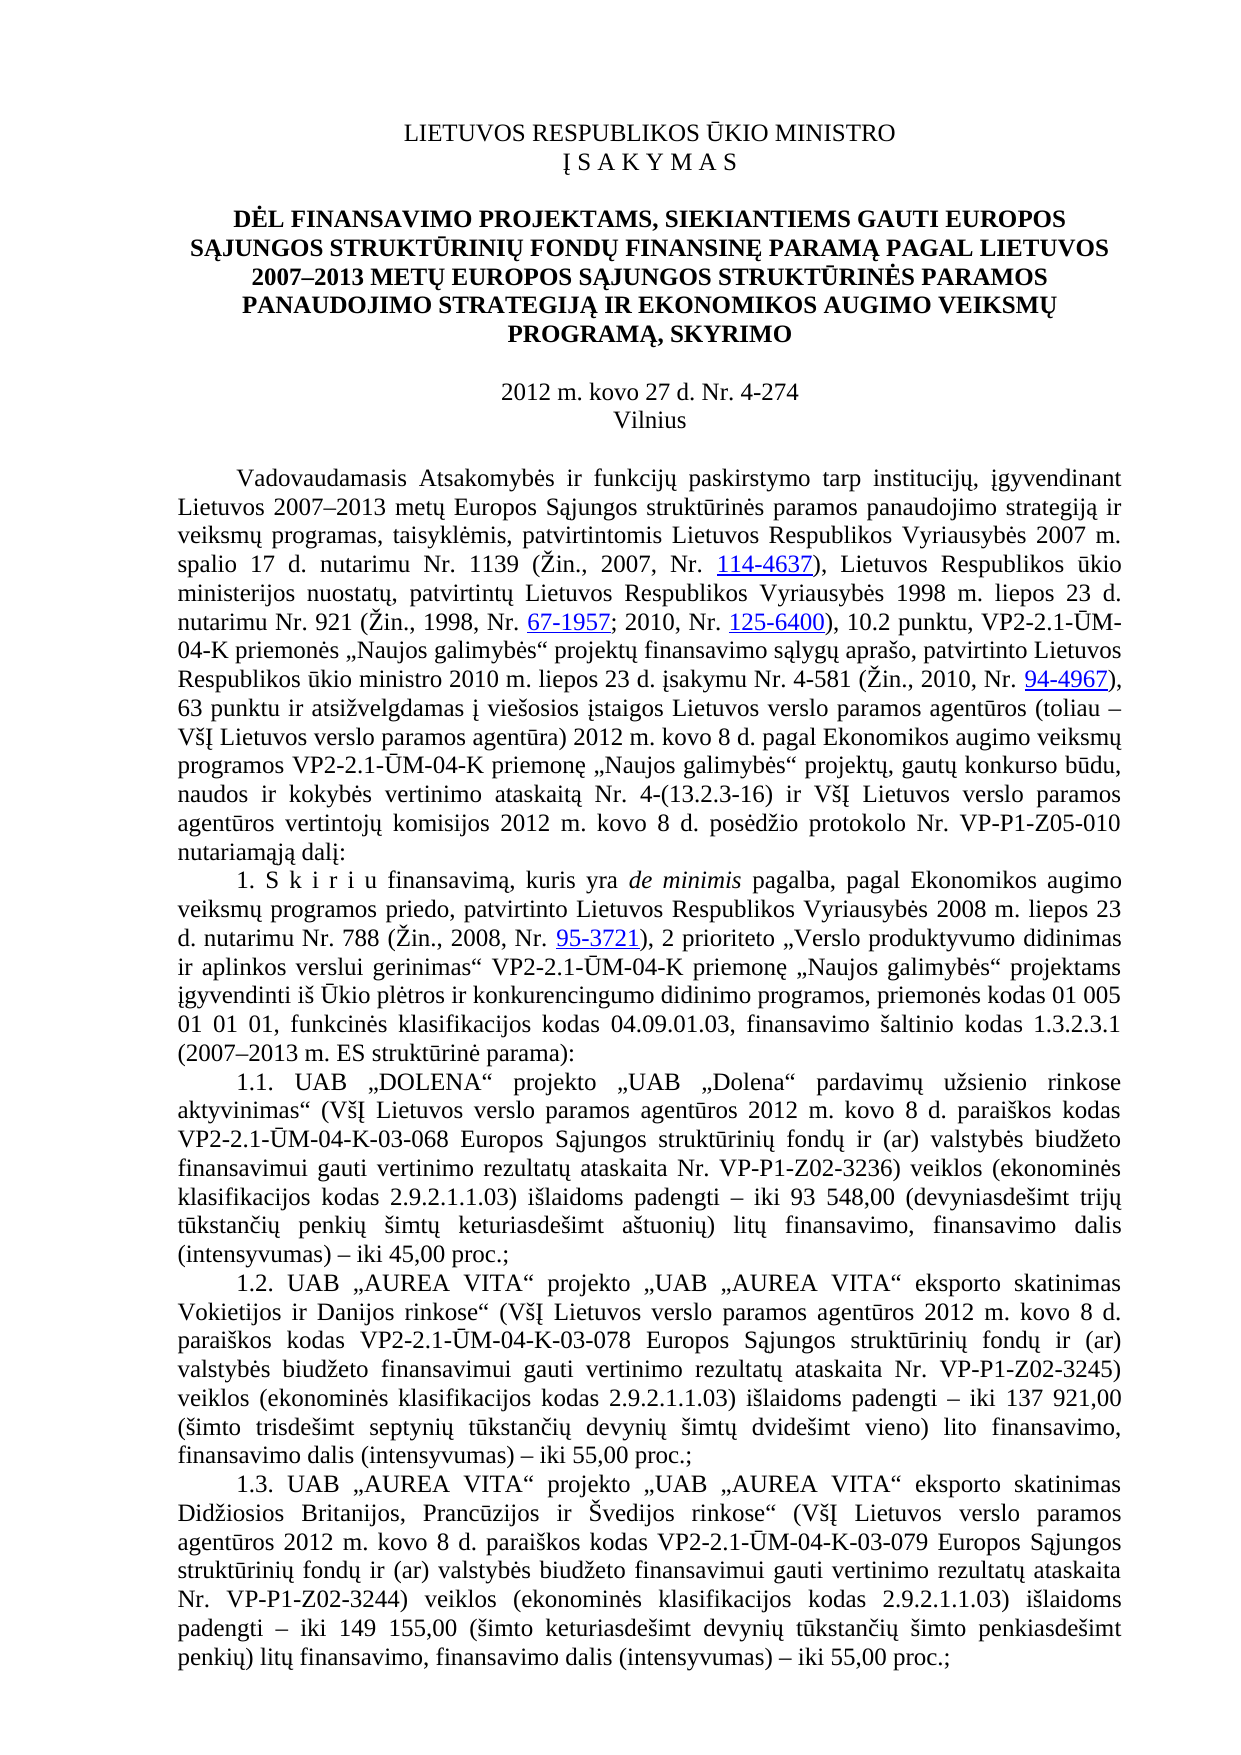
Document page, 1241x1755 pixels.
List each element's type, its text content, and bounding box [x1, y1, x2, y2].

text 1. S k i r i u finansavimą, kuris yra de minimis pagalba, pagal Ekonomikos augimo veiksmų programos priedo, patvirtinto Lietuvos Respublikos Vyriausybės 2008 m. liepos 23 d. nutarimu Nr. 788 (Žin., 2008, Nr. 95-3721), 2 prioriteto „Verslo produktyvumo didinimas ir aplinkos verslui gerinimas“ VP2-2.1-ŪM-04-K priemonę „Naujos galimybės“ projektams įgyvendinti iš Ūkio plėtros ir konkurencingumo didinimo programos, priemonės kodas 01 005 01 01 01, funkcinės klasifikacijos kodas 04.09.01.03, finansavimo šaltinio kodas 1.3.2.3.1 (2007–2013 m. ES struktūrinė parama): [177, 866, 1122, 1067]
text LIETUVOS RESPUBLIKOS ŪKIO MINISTRO [177, 118, 1122, 147]
text DĖL FINANSAVIMO PROJEKTAMS, SIEKIANTIEMS GAUTI EUROPOS SĄJUNGOS STRUKTŪRINIŲ FONDŲ FINANSINĘ PARAMĄ PAGAL LIETUVOS 2007–2013 METŲ EUROPOS SĄJUNGOS STRUKTŪRINĖS PARAMOS PANAUDOJIMO STRATEGIJĄ IR EKONOMIKOS AUGIMO VEIKSMŲ PROGRAMĄ, SKYRIMO [177, 204, 1122, 348]
text 1.1. UAB „DOLENA“ projekto „UAB „Dolena“ pardavimų užsienio rinkose aktyvinimas“ (VšĮ Lietuvos verslo paramos agentūros 2012 m. kovo 8 d. paraiškos kodas VP2-2.1-ŪM-04-K-03-068 Europos Sąjungos struktūrinių fondų ir (ar) valstybės biudžeto finansavimui gauti vertinimo rezultatų ataskaita Nr. VP-P1-Z02-3236) veiklos (ekonominės klasifikacijos kodas 2.9.2.1.1.03) išlaidoms padengti – iki 93 548,00 (devyniasdešimt trijų tūkstančių penkių šimtų keturiasdešimt aštuonių) litų finansavimo, finansavimo dalis (intensyvumas) – iki 45,00 proc.; [177, 1067, 1122, 1268]
text Vadovaudamasis Atsakomybės ir funkcijų paskirstymo tarp institucijų, įgyvendinant Lietuvos 2007–2013 metų Europos Sąjungos struktūrinės paramos panaudojimo strategiją ir veiksmų programas, taisyklėmis, patvirtintomis Lietuvos Respublikos Vyriausybės 2007 m. spalio 17 d. nutarimu Nr. 1139 (Žin., 2007, Nr. 114-4637), Lietuvos Respublikos ūkio ministerijos nuostatų, patvirtintų Lietuvos Respublikos Vyriausybės 1998 m. liepos 23 d. nutarimu Nr. 921 (Žin., 1998, Nr. 67-1957; 2010, Nr. 125-6400), 10.2 punktu, VP2-2.1-ŪM-04-K priemonės „Naujos galimybės“ projektų finansavimo sąlygų aprašo, patvirtinto Lietuvos Respublikos ūkio ministro 2010 m. liepos 23 d. įsakymu Nr. 4-581 (Žin., 2010, Nr. 94-4967), 63 punktu ir atsižvelgdamas į viešosios įstaigos Lietuvos verslo paramos agentūros (toliau – VšĮ Lietuvos verslo paramos agentūra) 2012 m. kovo 8 d. pagal Ekonomikos augimo veiksmų programos VP2-2.1-ŪM-04-K priemonę „Naujos galimybės“ projektų, gautų konkurso būdu, naudos ir kokybės vertinimo ataskaitą Nr. 4-(13.2.3-16) ir VšĮ Lietuvos verslo paramos agentūros vertintojų komisijos 2012 m. kovo 8 d. posėdžio protokolo Nr. VP-P1-Z05-010 nutariamąją dalį: [177, 463, 1122, 866]
text Vilnius [177, 406, 1122, 434]
text Į S A K Y M A S [177, 147, 1122, 176]
text 2012 m. kovo 27 d. Nr. 4-274 [177, 377, 1122, 406]
text 1.2. UAB „AUREA VITA“ projekto „UAB „AUREA VITA“ eksporto skatinimas Vokietijos ir Danijos rinkose“ (VšĮ Lietuvos verslo paramos agentūros 2012 m. kovo 8 d. paraiškos kodas VP2-2.1-ŪM-04-K-03-078 Europos Sąjungos struktūrinių fondų ir (ar) valstybės biudžeto finansavimui gauti vertinimo rezultatų ataskaita Nr. VP-P1-Z02-3245) veiklos (ekonominės klasifikacijos kodas 2.9.2.1.1.03) išlaidoms padengti – iki 137 921,00 (šimto trisdešimt septynių tūkstančių devynių šimtų dvidešimt vieno) lito finansavimo, finansavimo dalis (intensyvumas) – iki 55,00 proc.; [177, 1268, 1122, 1469]
text 1.3. UAB „AUREA VITA“ projekto „UAB „AUREA VITA“ eksporto skatinimas Didžiosios Britanijos, Prancūzijos ir Švedijos rinkose“ (VšĮ Lietuvos verslo paramos agentūros 2012 m. kovo 8 d. paraiškos kodas VP2-2.1-ŪM-04-K-03-079 Europos Sąjungos struktūrinių fondų ir (ar) valstybės biudžeto finansavimui gauti vertinimo rezultatų ataskaita Nr. VP-P1-Z02-3244) veiklos (ekonominės klasifikacijos kodas 2.9.2.1.1.03) išlaidoms padengti – iki 149 155,00 (šimto keturiasdešimt devynių tūkstančių šimto penkiasdešimt penkių) litų finansavimo, finansavimo dalis (intensyvumas) – iki 55,00 proc.; [177, 1469, 1122, 1671]
